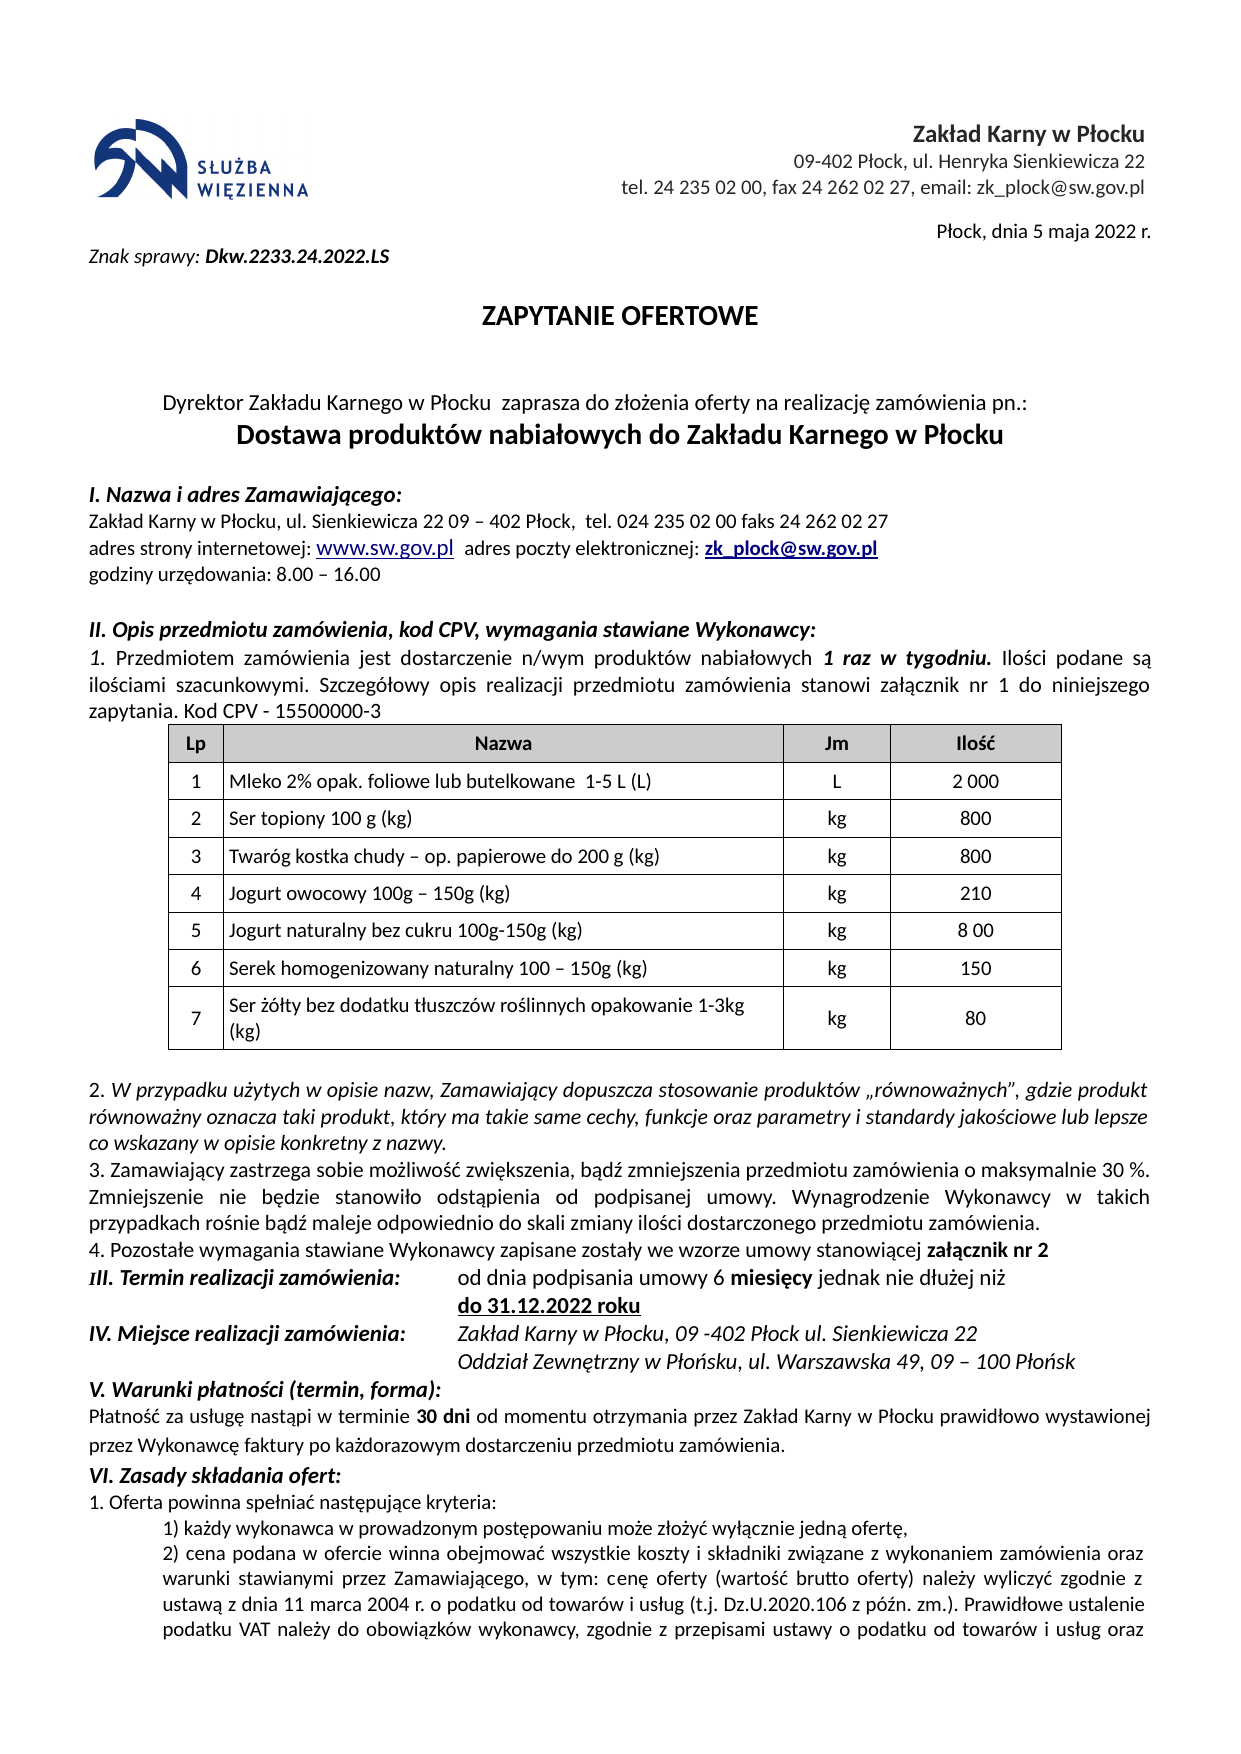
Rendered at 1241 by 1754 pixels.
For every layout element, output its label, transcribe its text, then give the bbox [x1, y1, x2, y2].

table_cell Jogurt owocowy 100g – 150g (kg) [224, 875, 783, 911]
text 2) cena podana w ofercie winna obejmować wszystkie koszty i składniki związane z wykonaniem zamówienia oraz warunki stawianymi przez Zamawiającego, w tym: cenę oferty (wartość brutto oferty) należy wyliczyć zgodnie z ustawą z dnia 11 marca 2004 r. o podatku od towarów i usług (t.j. Dz.U.2020.106 z późn. zm.). Prawidłowe ustalenie podatku VAT należy do obowiązków wykonawcy, zgodnie z przepisami ustawy o podatku od towarów i usług oraz [88, 1540, 1152, 1642]
table_cell 150 [891, 950, 1061, 986]
table_cell kg [784, 875, 890, 911]
table_cell 5 [169, 913, 223, 949]
table_cell Mleko 2% opak. foliowe lub butelkowane 1-5 L (L) [224, 763, 783, 799]
text Zakład Karny w Płocku, ul. Sienkiewicza 22 09 – 402 Płock, tel. 024 235 02 00 faks 24 262 02 27 [88, 508, 1152, 533]
table_cell L [784, 763, 890, 799]
table_cell 1 [169, 763, 223, 799]
text Płatność za usługę nastąpi w terminie 30 dni od momentu otrzymania przez Zakład Karny w Płocku prawidłowo wystawionej przez Wykonawcę faktury po każdorazowym dostarczeniu przedmiotu zamówienia. [88, 1403, 1152, 1457]
picture [94, 119, 308, 200]
table_cell kg [784, 838, 890, 874]
text do 31.12.2022 roku [88, 1291, 1152, 1319]
text V. Warunki płatności (termin, forma): [88, 1375, 1152, 1403]
text Dyrektor Zakładu Karnego w Płocku zaprasza do złożenia oferty na realizację zamówienia pn.: [88, 388, 1152, 416]
text Dostawa produktów nabiałowych do Zakładu Karnego w Płocku [88, 416, 1152, 452]
table_header Nazwa [224, 725, 783, 762]
table_cell 2 [169, 800, 223, 837]
table_cell Twaróg kostka chudy – op. papierowe do 200 g (kg) [224, 838, 783, 874]
text Płock, dnia 5 maja 2022 r. [88, 218, 1152, 243]
table_cell Ser żółty bez dodatku tłuszczów roślinnych opakowanie 1-3kg (kg) [224, 987, 783, 1049]
table_cell Ser topiony 100 g (kg) [224, 800, 783, 837]
text I. Nazwa i adres Zamawiającego: [88, 480, 1152, 508]
table_cell kg [784, 800, 890, 837]
table_cell kg [784, 950, 890, 986]
text 3. Zamawiający zastrzega sobie możliwość zwiększenia, bądź zmniejszenia przedmiotu zamówienia o maksymalnie 30 %. Zmniejszenie nie będzie stanowiło odstąpienia od podpisanej umowy. Wynagrodzenie Wykonawcy w takich przypadkach rośnie bądź maleje odpowiednio do skali zmiany ilości dostarczonego przedmiotu zamówienia. [88, 1156, 1152, 1236]
table_cell 800 [891, 838, 1061, 874]
table_cell 8 00 [891, 913, 1061, 949]
table_cell 4 [169, 875, 223, 911]
table_header Zakład Karny w Płocku 09-402 Płock, ul. Henryka Sienkiewicza 22 tel. 24 235 02 00, fax 24 262 02 27, email: zk_plock@sw.gov.pl [313, 89, 1151, 218]
text 4. Pozostałe wymagania stawiane Wykonawcy zapisane zostały we wzorze umowy stanowiącej załącznik nr 2 [88, 1236, 1152, 1263]
table_cell kg [784, 987, 890, 1049]
table_header Jm [784, 725, 890, 762]
table_cell 3 [169, 838, 223, 874]
table_cell Jogurt naturalny bez cukru 100g-150g (kg) [224, 913, 783, 949]
table_cell 80 [891, 987, 1061, 1049]
table_cell 2 000 [891, 763, 1061, 799]
text 2. W przypadku użytych w opisie nazw, Zamawiający dopuszcza stosowanie produktów „równoważnych”, gdzie produkt równoważny oznacza taki produkt, który ma takie same cechy, funkcje oraz parametry i standardy jakościowe lub lepsze co wskazany w opisie konkretny z nazwy. [88, 1076, 1152, 1156]
text III. Termin realizacji zamówienia: od dnia podpisania umowy 6 miesięcy jednak nie dłużej niż [88, 1263, 1152, 1291]
table_cell 210 [891, 875, 1061, 911]
text Oddział Zewnętrzny w Płońsku, ul. Warszawska 49, 09 – 100 Płońsk [88, 1347, 1152, 1375]
table_header Lp [169, 725, 223, 762]
text 1. Oferta powinna spełniać następujące kryteria: [88, 1489, 1152, 1515]
table_header Ilość [891, 725, 1061, 762]
table_header [89, 89, 313, 218]
text VI. Zasady składania ofert: [88, 1461, 1152, 1489]
text 1) każdy wykonawca w prowadzonym postępowaniu może złożyć wyłącznie jedną ofertę, [88, 1515, 1152, 1540]
text adres strony internetowej: www.sw.gov.pl adres poczty elektronicznej: zk_plock@sw.gov.pl [88, 533, 1152, 562]
text godziny urzędowania: 8.00 – 16.00 [88, 562, 1152, 587]
table_cell Serek homogenizowany naturalny 100 – 150g (kg) [224, 950, 783, 986]
table_cell 7 [169, 987, 223, 1049]
text 1. Przedmiotem zamówienia jest dostarczenie n/wym produktów nabiałowych 1 raz w tygodniu. Ilości podane są ilościami szacunkowymi. Szczegółowy opis realizacji przedmiotu zamówienia stanowi załącznik nr 1 do niniejszego zapytania. Kod CPV - 15500000-3 [88, 643, 1152, 724]
text ZAPYTANIE OFERTOWE [88, 297, 1152, 332]
table_cell 800 [891, 800, 1061, 837]
text IV. Miejsce realizacji zamówienia: Zakład Karny w Płocku, 09 -402 Płock ul. Sienkiewicza 22 [88, 1319, 1152, 1347]
table_cell kg [784, 913, 890, 949]
table_cell 6 [169, 950, 223, 986]
text Znak sprawy: Dkw.2233.24.2022.LS [88, 243, 1152, 269]
text II. Opis przedmiotu zamówienia, kod CPV, wymagania stawiane Wykonawcy: [88, 615, 1152, 643]
